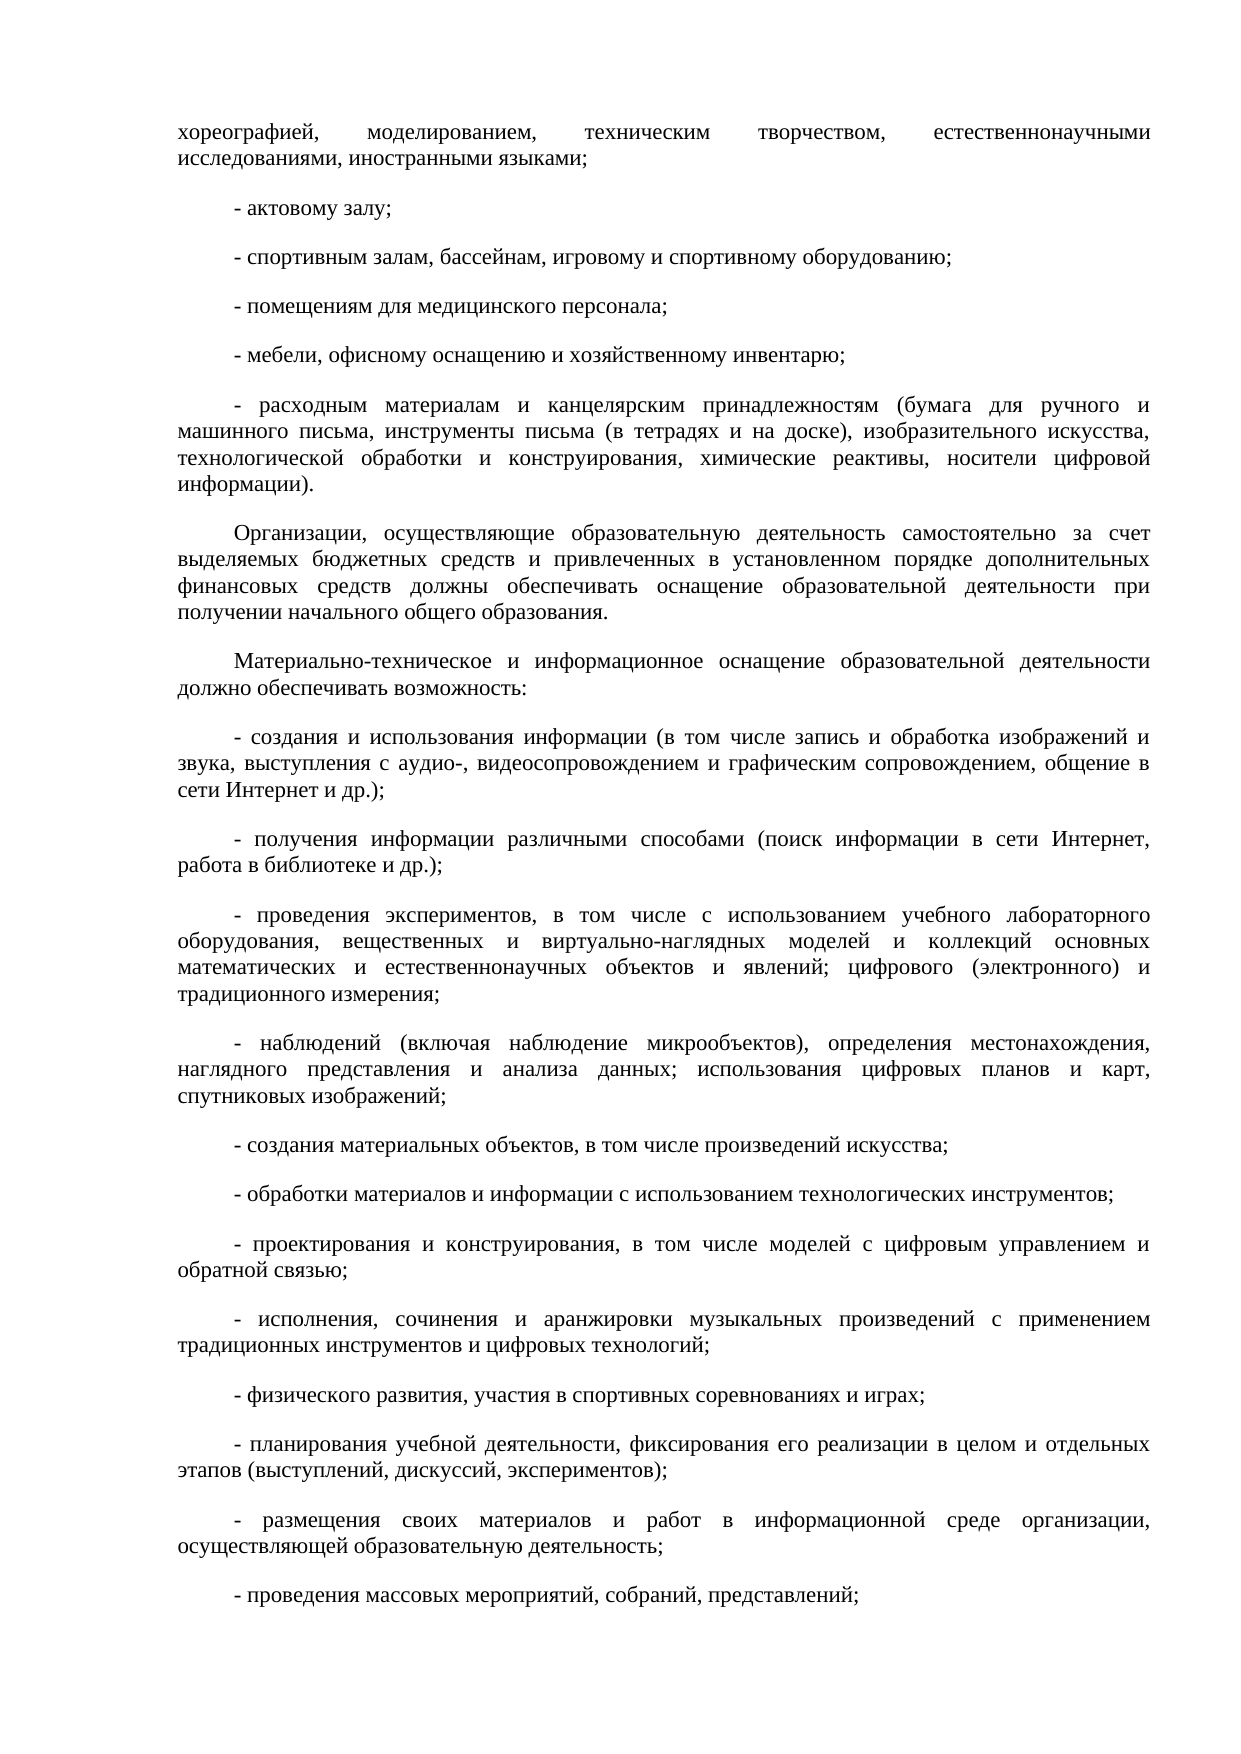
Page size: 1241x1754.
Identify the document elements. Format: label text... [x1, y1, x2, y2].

text - создания материальных объектов, в том числе произведений искусства; [177, 1131, 1152, 1157]
text - наблюдений (включая наблюдение микрообъектов), определения местонахождения, наглядного представления и анализа данных; использования цифровых планов и карт, спутниковых изображений; [177, 1029, 1152, 1108]
text - исполнения, сочинения и аранжировки музыкальных произведений с применением традиционных инструментов и цифровых технологий; [177, 1305, 1152, 1358]
text - физического развития, участия в спортивных соревнованиях и играх; [177, 1381, 1152, 1407]
text - проведения массовых мероприятий, собраний, представлений; [177, 1581, 1152, 1608]
text Организации, осуществляющие образовательную деятельность самостоятельно за счет выделяемых бюджетных средств и привлеченных в установленном порядке дополнительных финансовых средств должны обеспечивать оснащение образовательной деятельности при получении начального общего образования. [177, 519, 1152, 624]
text - обработки материалов и информации с использованием технологических инструментов; [177, 1180, 1152, 1207]
text - планирования учебной деятельности, фиксирования его реализации в целом и отдельных этапов (выступлений, дискуссий, экспериментов); [177, 1430, 1152, 1483]
text - мебели, офисному оснащению и хозяйственному инвентарю; [177, 342, 1152, 368]
text - спортивным залам, бассейнам, игровому и спортивному оборудованию; [177, 243, 1152, 269]
text - проектирования и конструирования, в том числе моделей с цифровым управлением и обратной связью; [177, 1229, 1152, 1282]
text - расходным материалам и канцелярским принадлежностям (бумага для ручного и машинного письма, инструменты письма (в тетрадях и на доске), изобразительного искусства, технологической обработки и конструирования, химические реактивы, носители цифровой информации). [177, 391, 1152, 496]
text - размещения своих материалов и работ в информационной среде организации, осуществляющей образовательную деятельность; [177, 1506, 1152, 1558]
text хореографией, моделированием, техническим творчеством, естественнонаучными исследованиями, иностранными языками; [177, 118, 1152, 171]
text Материально-техническое и информационное оснащение образовательной деятельности должно обеспечивать возможность: [177, 647, 1152, 700]
text - актовому залу; [177, 194, 1152, 220]
text - помещениям для медицинского персонала; [177, 292, 1152, 319]
text - проведения экспериментов, в том числе с использованием учебного лабораторного оборудования, вещественных и виртуально-наглядных моделей и коллекций основных математических и естественнонаучных объектов и явлений; цифрового (электронного) и традиционного измерения; [177, 901, 1152, 1006]
text - создания и использования информации (в том числе запись и обработка изображений и звука, выступления с аудио-, видеосопровождением и графическим сопровождением, общение в сети Интернет и др.); [177, 723, 1152, 802]
text - получения информации различными способами (поиск информации в сети Интернет, работа в библиотеке и др.); [177, 825, 1152, 878]
